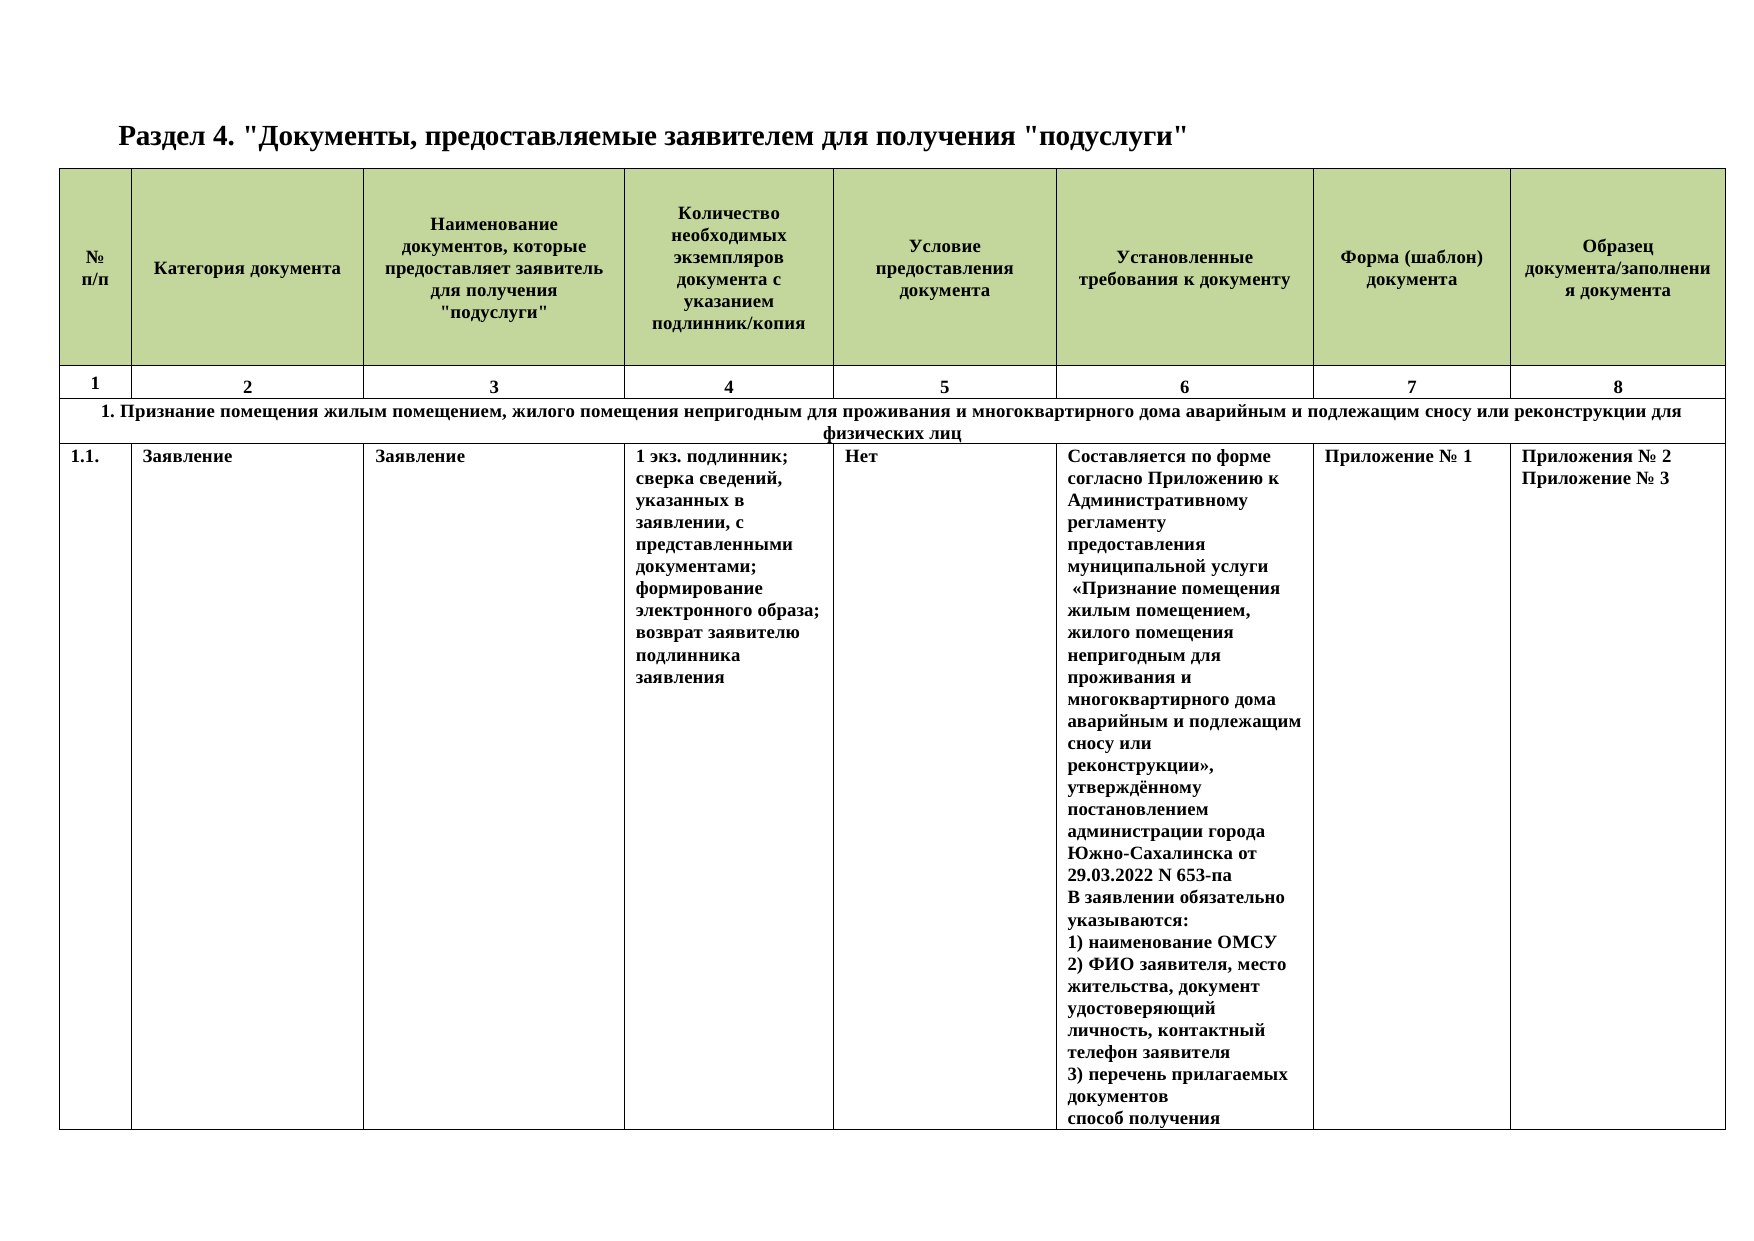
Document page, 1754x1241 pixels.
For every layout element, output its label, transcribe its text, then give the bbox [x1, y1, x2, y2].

table_header Установленные требования к документу [1057, 169, 1313, 365]
table_header Наименование документов, которые предоставляет заявитель для получения "подуслуги" [364, 169, 624, 365]
text Раздел 4. "Документы, предоставляемые заявителем для получения "подуслуги" [118, 118, 1683, 152]
table_cell 3 [364, 366, 624, 398]
table_cell 1. Признание помещения жилым помещением, жилого помещения непригодным для проживания и многоквартирного дома аварийным и подлежащим сносу или реконструкции для физических лиц [60, 399, 1725, 443]
table_cell 4 [625, 366, 833, 398]
table_cell Приложения № 2 Приложение № 3 [1511, 444, 1725, 1129]
table_header Условие предоставления документа [834, 169, 1056, 365]
table_cell 7 [1314, 366, 1510, 398]
table_cell Нет [834, 444, 1056, 1129]
table_cell Заявление [364, 444, 624, 1129]
table_cell 2 [132, 366, 363, 398]
table_cell 1 экз. подлинник; сверка сведений, указанных в заявлении, с представленными документами; формирование электронного образа; возврат заявителю подлинника заявления [625, 444, 833, 1129]
table_cell 6 [1057, 366, 1313, 398]
table_header Категория документа [132, 169, 363, 365]
table_cell 5 [834, 366, 1056, 398]
table_cell Заявление [132, 444, 363, 1129]
table_header № п/п [60, 169, 131, 365]
table_cell 1 [60, 366, 131, 398]
table_header Образец документа/заполнения документа [1511, 169, 1725, 365]
table_cell Приложение № 1 [1314, 444, 1510, 1129]
table_header Количество необходимых экземпляров документа с указанием подлинник/копия [625, 169, 833, 365]
table_header Форма (шаблон) документа [1314, 169, 1510, 365]
table_cell 1.1. [60, 444, 131, 1129]
table_cell 8 [1511, 366, 1725, 398]
table_cell Составляется по форме согласно Приложению к Административному регламенту предоставления муниципальной услуги «Признание помещения жилым помещением, жилого помещения непригодным для проживания и многоквартирного дома аварийным и подлежащим сносу или реконструкции», утверждённому постановлением администрации города Южно-Сахалинска от 29.03.2022 N 653-па В заявлении обязательно указываются: 1) наименование ОМСУ 2) ФИО заявителя, место жительства, документ удостоверяющий личность, контактный телефон заявителя 3) перечень прилагаемых документов способ получения [1057, 444, 1313, 1129]
